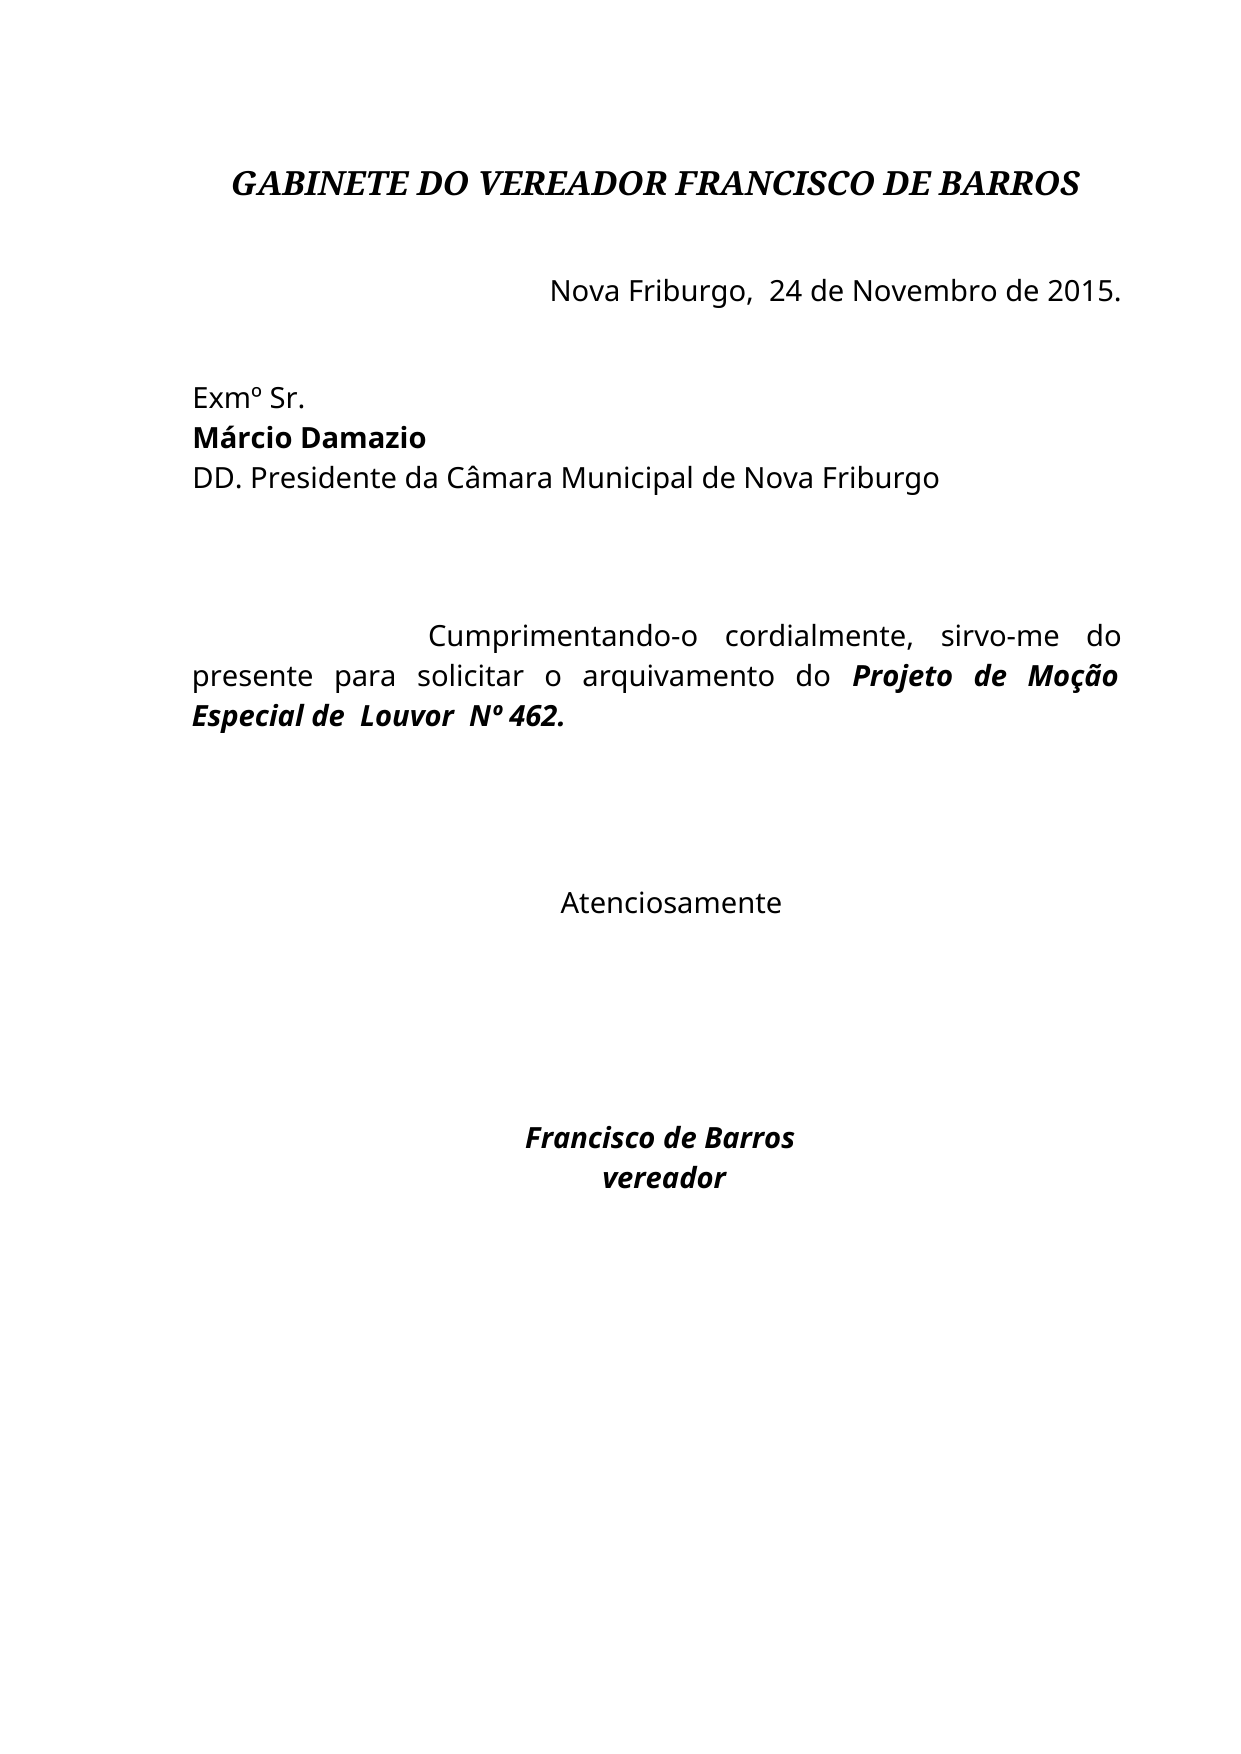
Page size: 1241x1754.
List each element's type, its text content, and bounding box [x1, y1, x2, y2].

text Nova Friburgo, 24 de Novembro de 2015. [196, 270, 1122, 310]
text GABINETE DO VEREADOR FRANCISCO DE BARROS [118, 160, 1122, 206]
text Cumprimentando-o cordialmente, sirvo-me do presente para solicitar o arquivamento do Projeto de Moção Especial de Louvor Nº 462. [192, 616, 1122, 735]
text Exmº Sr. [118, 378, 1122, 417]
text Márcio Damazio [118, 417, 1122, 457]
text Atenciosamente [192, 882, 1122, 922]
text Francisco de Barros [118, 1118, 1122, 1157]
text vereador [118, 1157, 1122, 1197]
text DD. Presidente da Câmara Municipal de Nova Friburgo [118, 457, 1122, 497]
